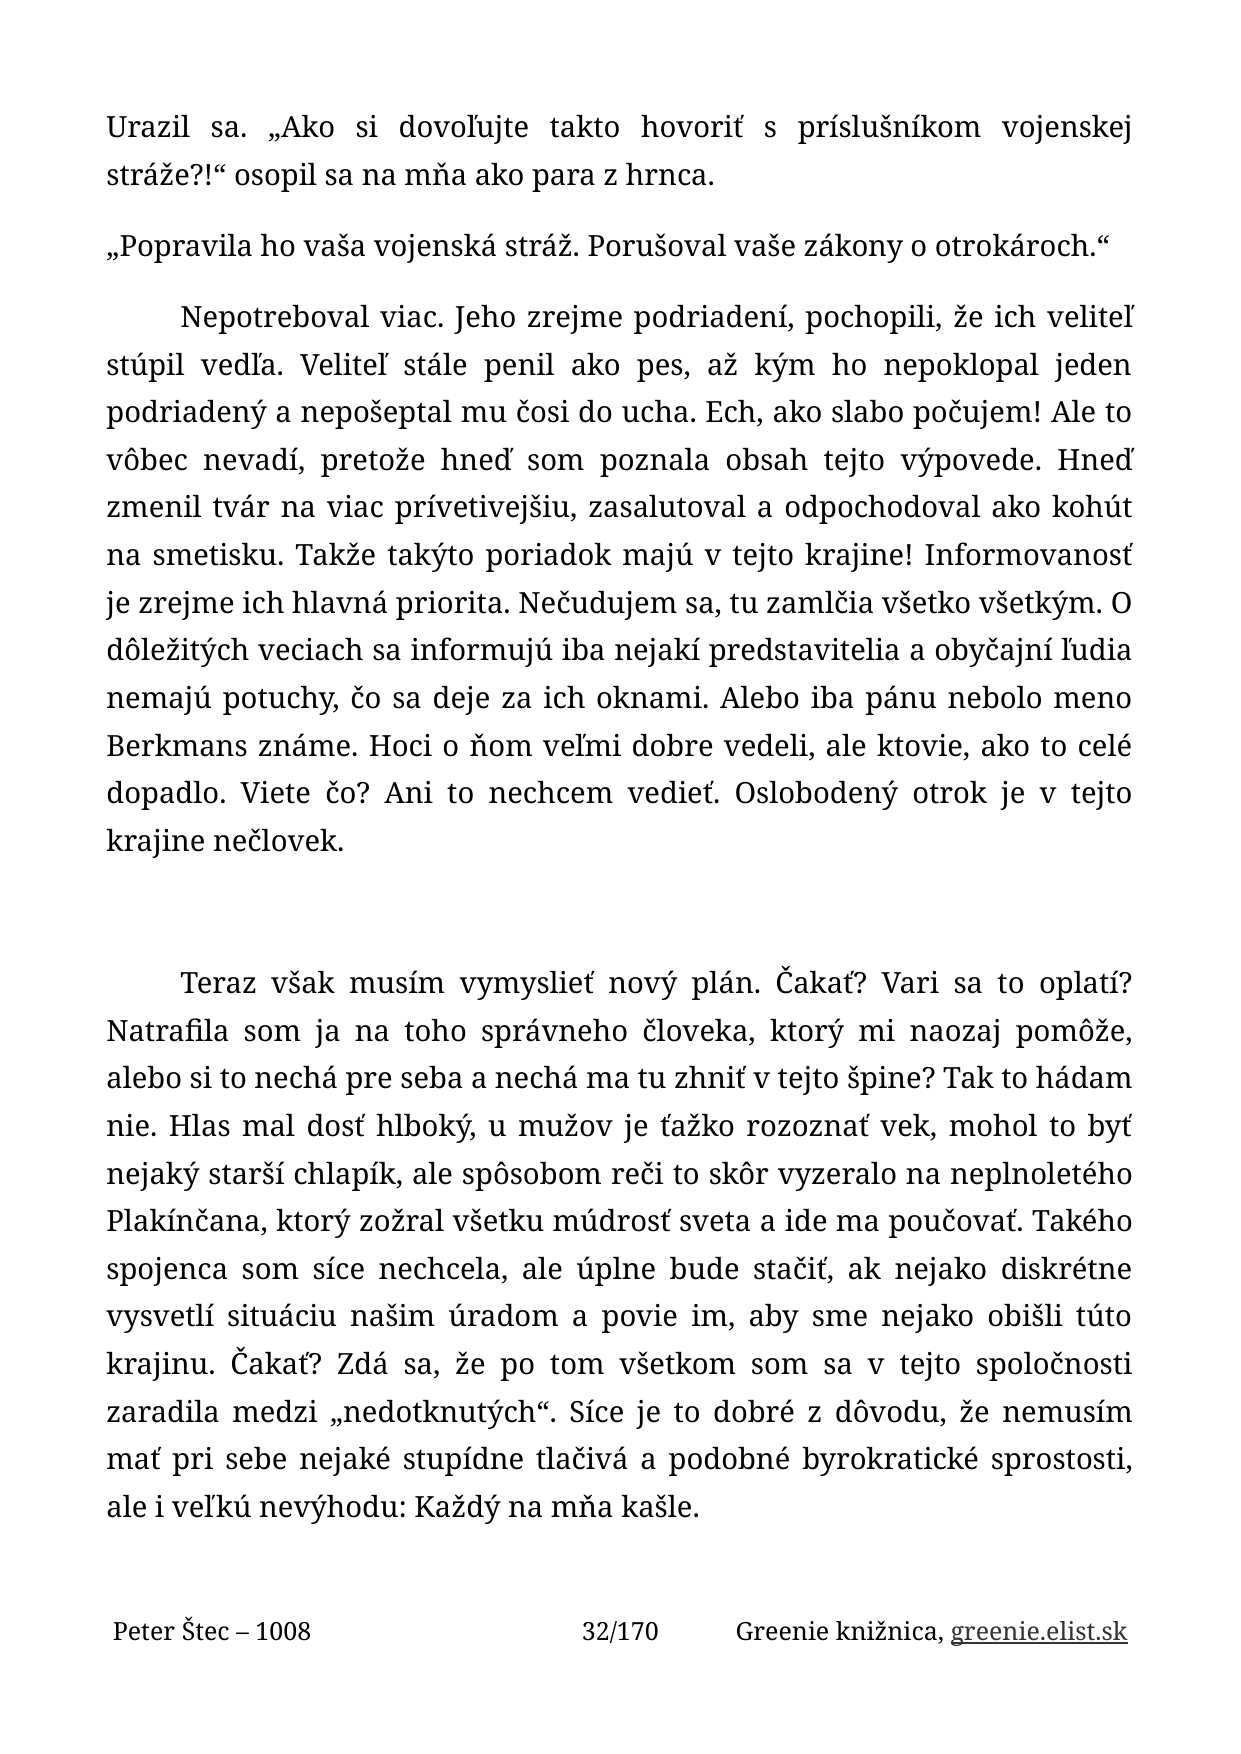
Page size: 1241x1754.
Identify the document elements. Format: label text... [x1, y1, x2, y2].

text „Popravila ho vaša vojenská stráž. Porušoval vaše zákony o otrokároch.“ [106, 225, 1134, 265]
text Urazil sa. „Ako si dovoľujte takto hovoriť s príslušníkom vojenskej stráže?!“ osopil sa na mňa ako para z hrnca. [106, 106, 1134, 193]
text Teraz však musím vymyslieť nový plán. Čakať? Vari sa to oplatí? Natrafila som ja na toho správneho človeka, ktorý mi naozaj pomôže, alebo si to nechá pre seba a nechá ma tu zhniť v tejto špine? Tak to hádam nie. Hlas mal dosť hlboký, u mužov je ťažko rozoznať vek, mohol to byť nejaký starší chlapík, ale spôsobom reči to skôr vyzeralo na neplnoletého Plakínčana, ktorý zožral všetku múdrosť sveta a ide ma poučovať. Takého spojenca som síce nechcela, ale úplne bude stačiť, ak nejako diskrétne vysvetlí situáciu našim úradom a povie im, aby sme nejako obišli túto krajinu. Čakať? Zdá sa, že po tom všetkom som sa v tejto spoločnosti zaradila medzi „nedotknutých“. Síce je to dobré z dôvodu, že nemusím mať pri sebe nejaké stupídne tlačivá a podobné byrokratické sprostosti, ale i veľkú nevýhodu: Každý na mňa kašle. [106, 962, 1134, 1526]
text Nepotreboval viac. Jeho zrejme podriadení, pochopili, že ich veliteľ stúpil vedľa. Veliteľ stále penil ako pes, až kým ho nepoklopal jeden podriadený a nepošeptal mu čosi do ucha. Ech, ako slabo počujem! Ale to vôbec nevadí, pretože hneď som poznala obsah tejto výpovede. Hneď zmenil tvár na viac prívetivejšiu, zasalutoval a odpochodoval ako kohút na smetisku. Takže takýto poriadok majú v tejto krajine! Informovanosť je zrejme ich hlavná priorita. Nečudujem sa, tu zamlčia všetko všetkým. O dôležitých veciach sa informujú iba nejakí predstavitelia a obyčajní ľudia nemajú potuchy, čo sa deje za ich oknami. Alebo iba pánu nebolo meno Berkmans známe. Hoci o ňom veľmi dobre vedeli, ale ktovie, ako to celé dopadlo. Viete čo? Ani to nechcem vedieť. Oslobodený otrok je v tejto krajine nečlovek. [106, 296, 1134, 860]
